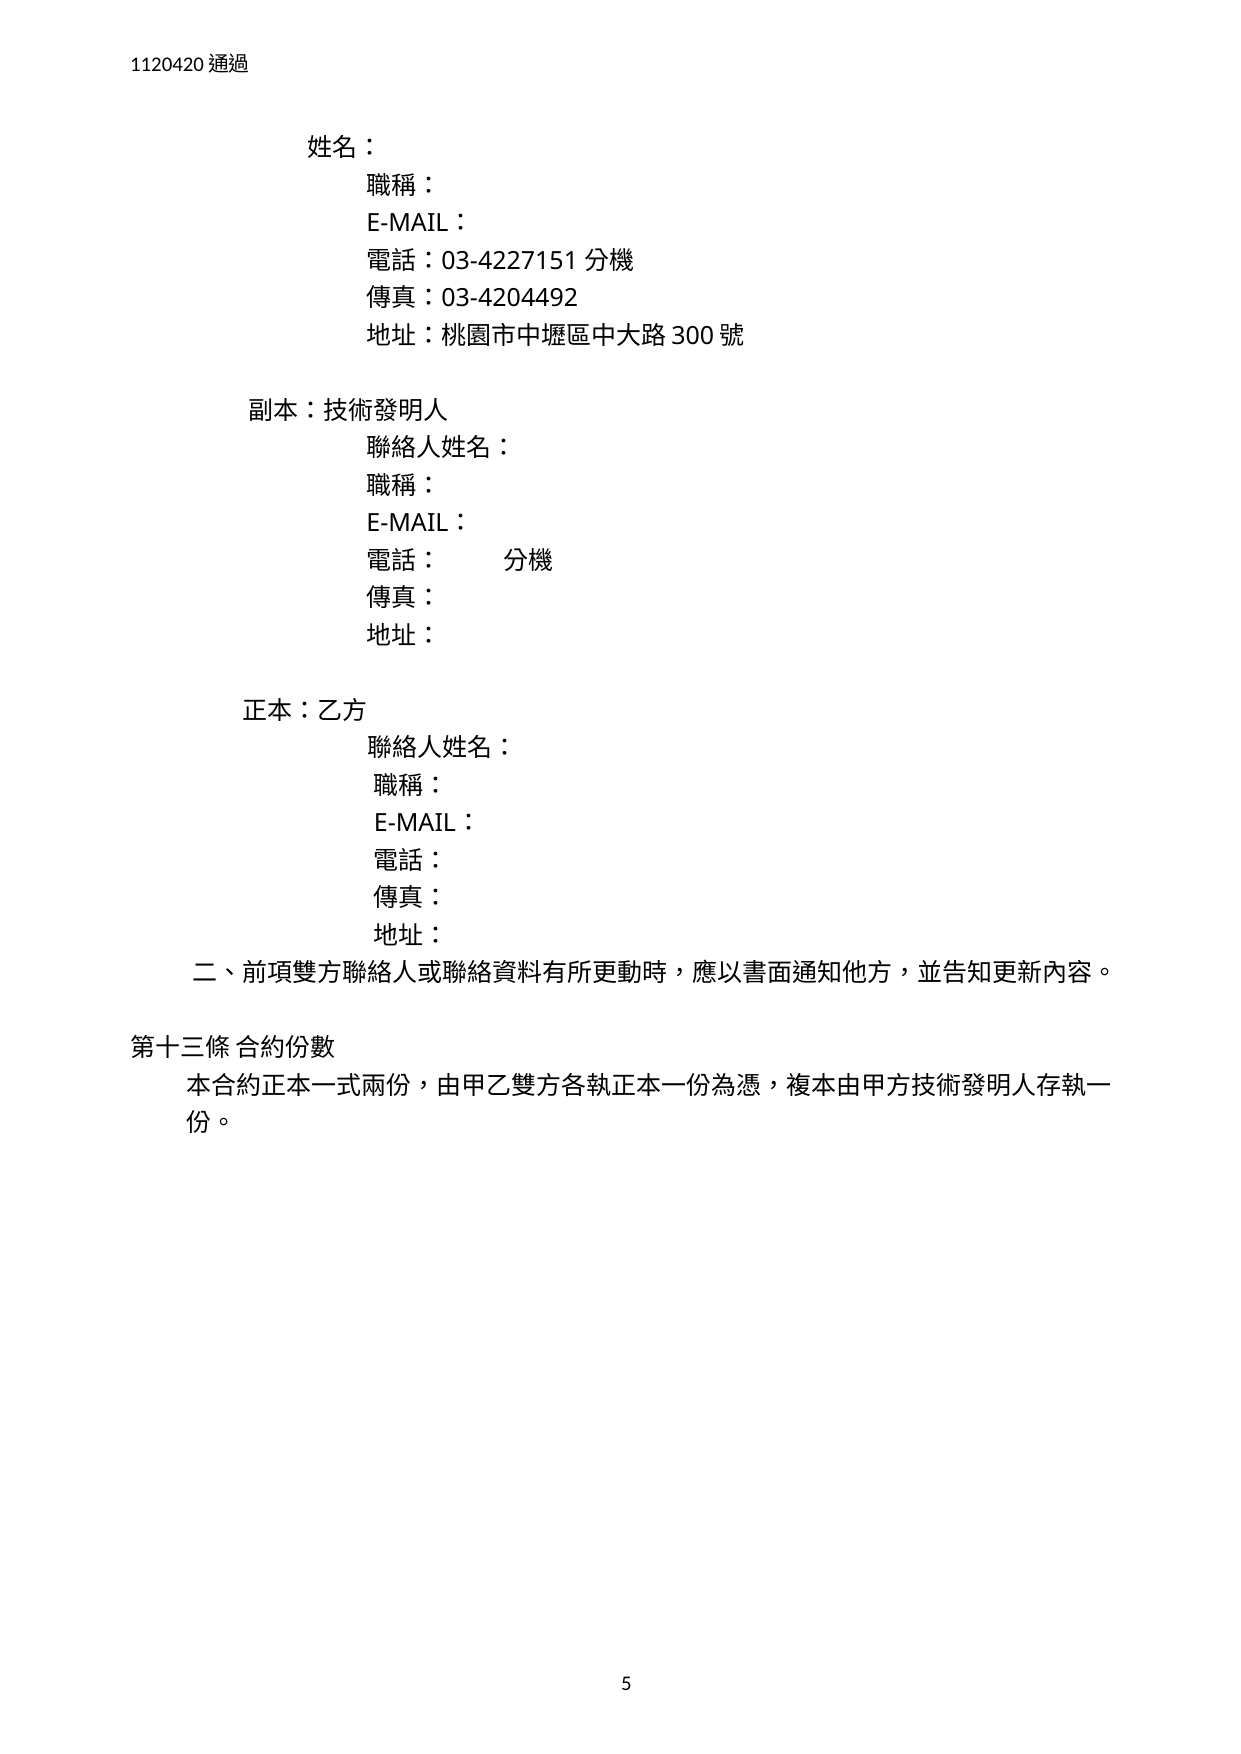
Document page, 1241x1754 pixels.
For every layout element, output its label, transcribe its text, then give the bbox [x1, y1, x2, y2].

text 聯絡人姓名： [130, 427, 1122, 464]
text E-MAIL： [205, 502, 1122, 539]
text 職稱： [130, 164, 1122, 202]
text 姓名： [130, 127, 1122, 164]
text 副本：技術發明人 [130, 389, 1122, 427]
text 傳真：03-4204492 [130, 277, 1122, 314]
text 二、前項雙方聯絡人或聯絡資料有所更動時，應以書面通知他方，並告知更新內容。 [192, 952, 1122, 989]
text 地址： [205, 614, 1122, 652]
text 第十三條 合約份數 [130, 1027, 1122, 1064]
text 職稱： [130, 764, 1122, 802]
text 正本：乙方 [130, 689, 1122, 727]
text 電話：03-4227151 分機 [130, 239, 1122, 277]
text 傳真： [205, 577, 1122, 614]
text 地址： [130, 914, 1122, 952]
text E-MAIL： [130, 802, 1122, 839]
text 本合約正本一式兩份，由甲乙雙方各執正本一份為憑，複本由甲方技術發明人存執一份。 [186, 1064, 1122, 1139]
text 聯絡人姓名： [255, 727, 1122, 764]
text E-MAIL： [130, 202, 1122, 239]
text 電話： [130, 839, 1122, 877]
text 職稱： [205, 464, 1122, 502]
text 傳真： [130, 877, 1122, 914]
text 電話： 分機 [205, 539, 1122, 577]
text 地址：桃園市中壢區中大路300號 [130, 314, 1122, 352]
